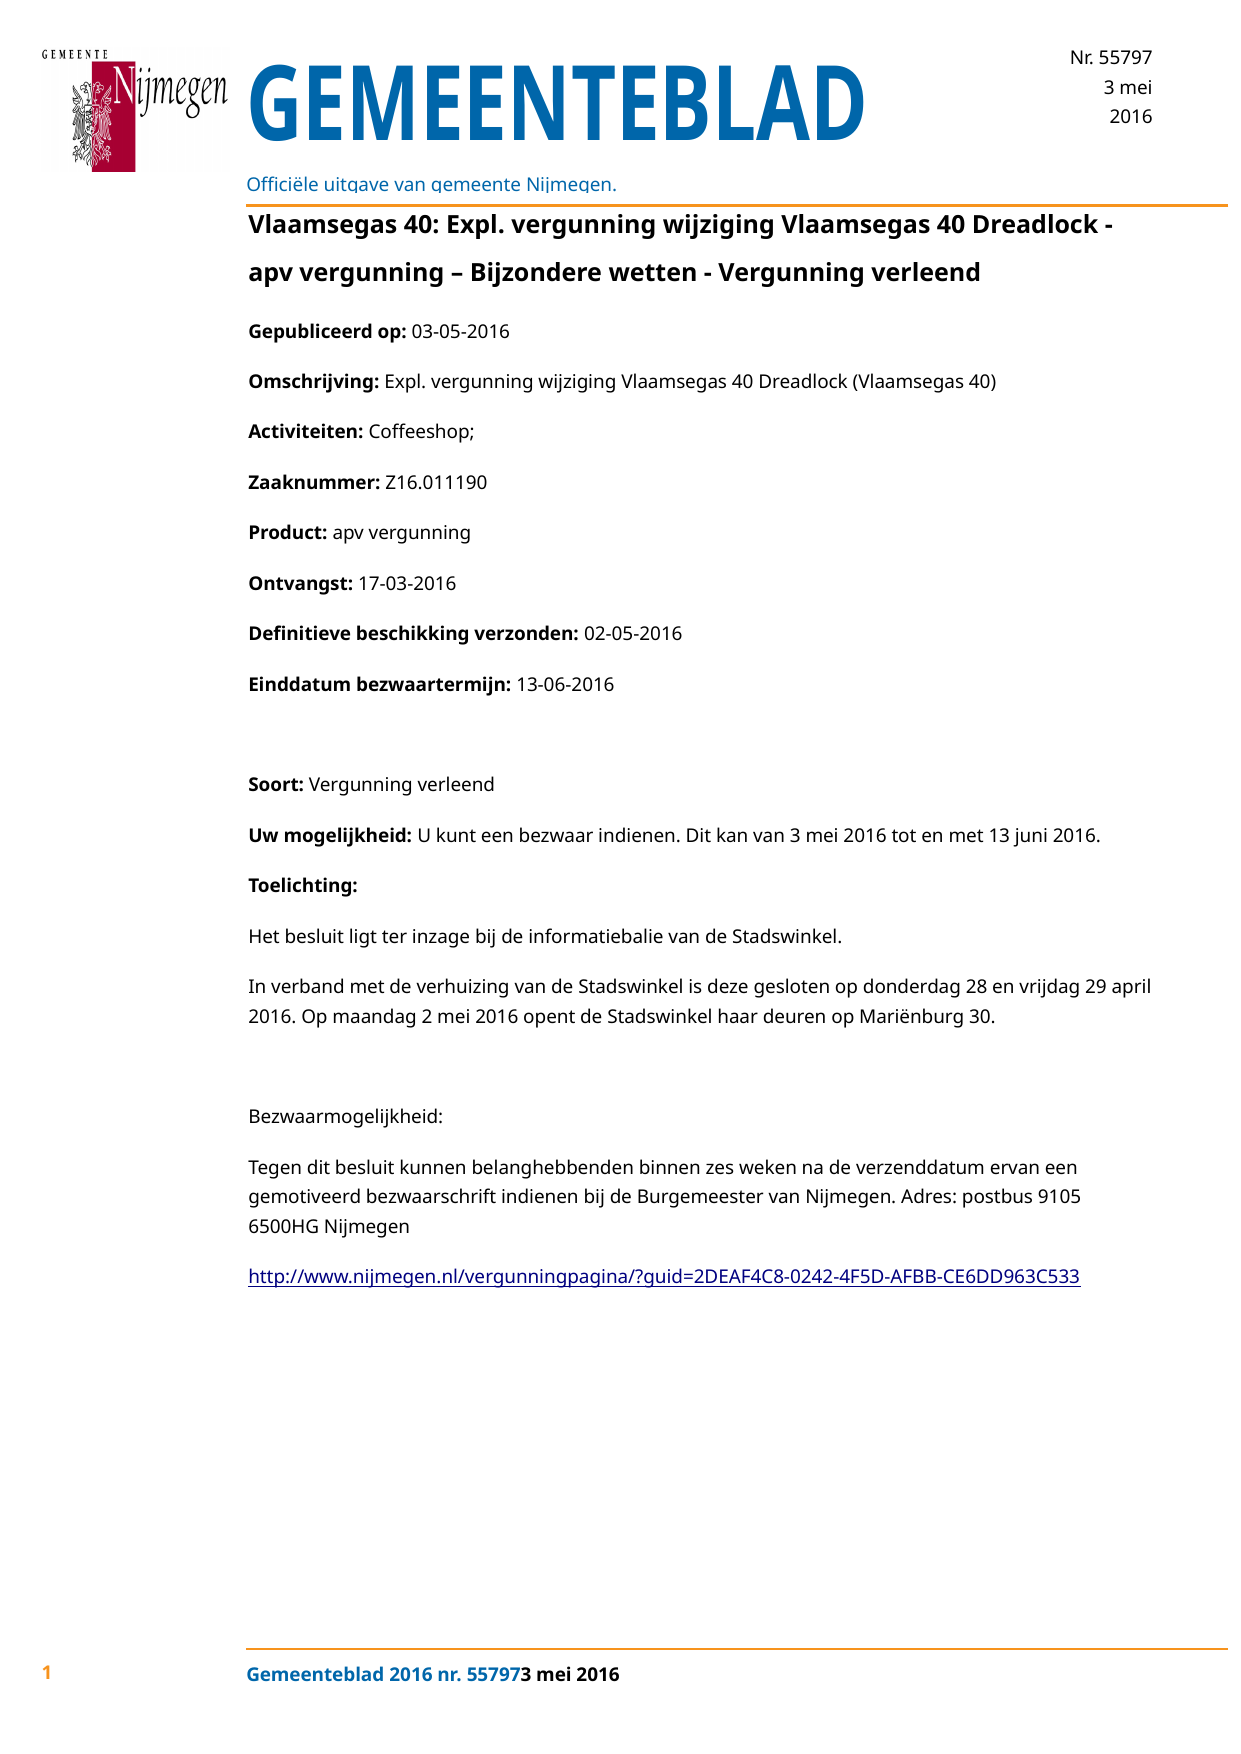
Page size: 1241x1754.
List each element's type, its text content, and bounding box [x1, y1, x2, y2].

text Einddatum bezwaartermijn: 13-06-2016 [248, 671, 1152, 697]
text Toelichting: [248, 872, 1152, 898]
text Gepubliceerd op: 03-05-2016 [248, 318, 1152, 344]
text Zaaknummer: Z16.011190 [248, 469, 1152, 495]
text Bezwaarmogelijkheid: [248, 1104, 1152, 1129]
text Activiteiten: Coffeeshop; [248, 419, 1152, 444]
text Vlaamsegas 40: Expl. vergunning wijziging Vlaamsegas 40 Dreadlock - apv vergunning – Bijzondere wetten - Vergunning verleend [248, 207, 1152, 288]
text Omschrijving: Expl. vergunning wijziging Vlaamsegas 40 Dreadlock (Vlaamsegas 40) [248, 368, 1152, 394]
text http://www.nijmegen.nl/vergunningpagina/?guid=2DEAF4C8-0242-4F5D-AFBB-CE6DD963C533 [248, 1264, 1152, 1289]
text Soort: Vergunning verleend [248, 772, 1152, 797]
text Uw mogelijkheid: U kunt een bezwaar indienen. Dit kan van 3 mei 2016 tot en met 13 juni 2016. [248, 822, 1152, 848]
text Definitieve beschikking verzonden: 02-05-2016 [248, 620, 1152, 646]
text Ontvangst: 17-03-2016 [248, 570, 1152, 596]
text Product: apv vergunning [248, 519, 1152, 545]
text In verband met de verhuizing van de Stadswinkel is deze gesloten op donderdag 28 en vrijdag 29 april 2016. Op maandag 2 mei 2016 opent de Stadswinkel haar deuren op Mariënburg 30. [248, 973, 1152, 1029]
text Het besluit ligt ter inzage bij de informatiebalie van de Stadswinkel. [248, 923, 1152, 949]
picture [41, 47, 231, 172]
text Tegen dit besluit kunnen belanghebbenden binnen zes weken na de verzenddatum ervan een gemotiveerd bezwaarschrift indienen bij de Burgemeester van Nijmegen. Adres: postbus 9105 6500HG Nijmegen [248, 1154, 1152, 1239]
